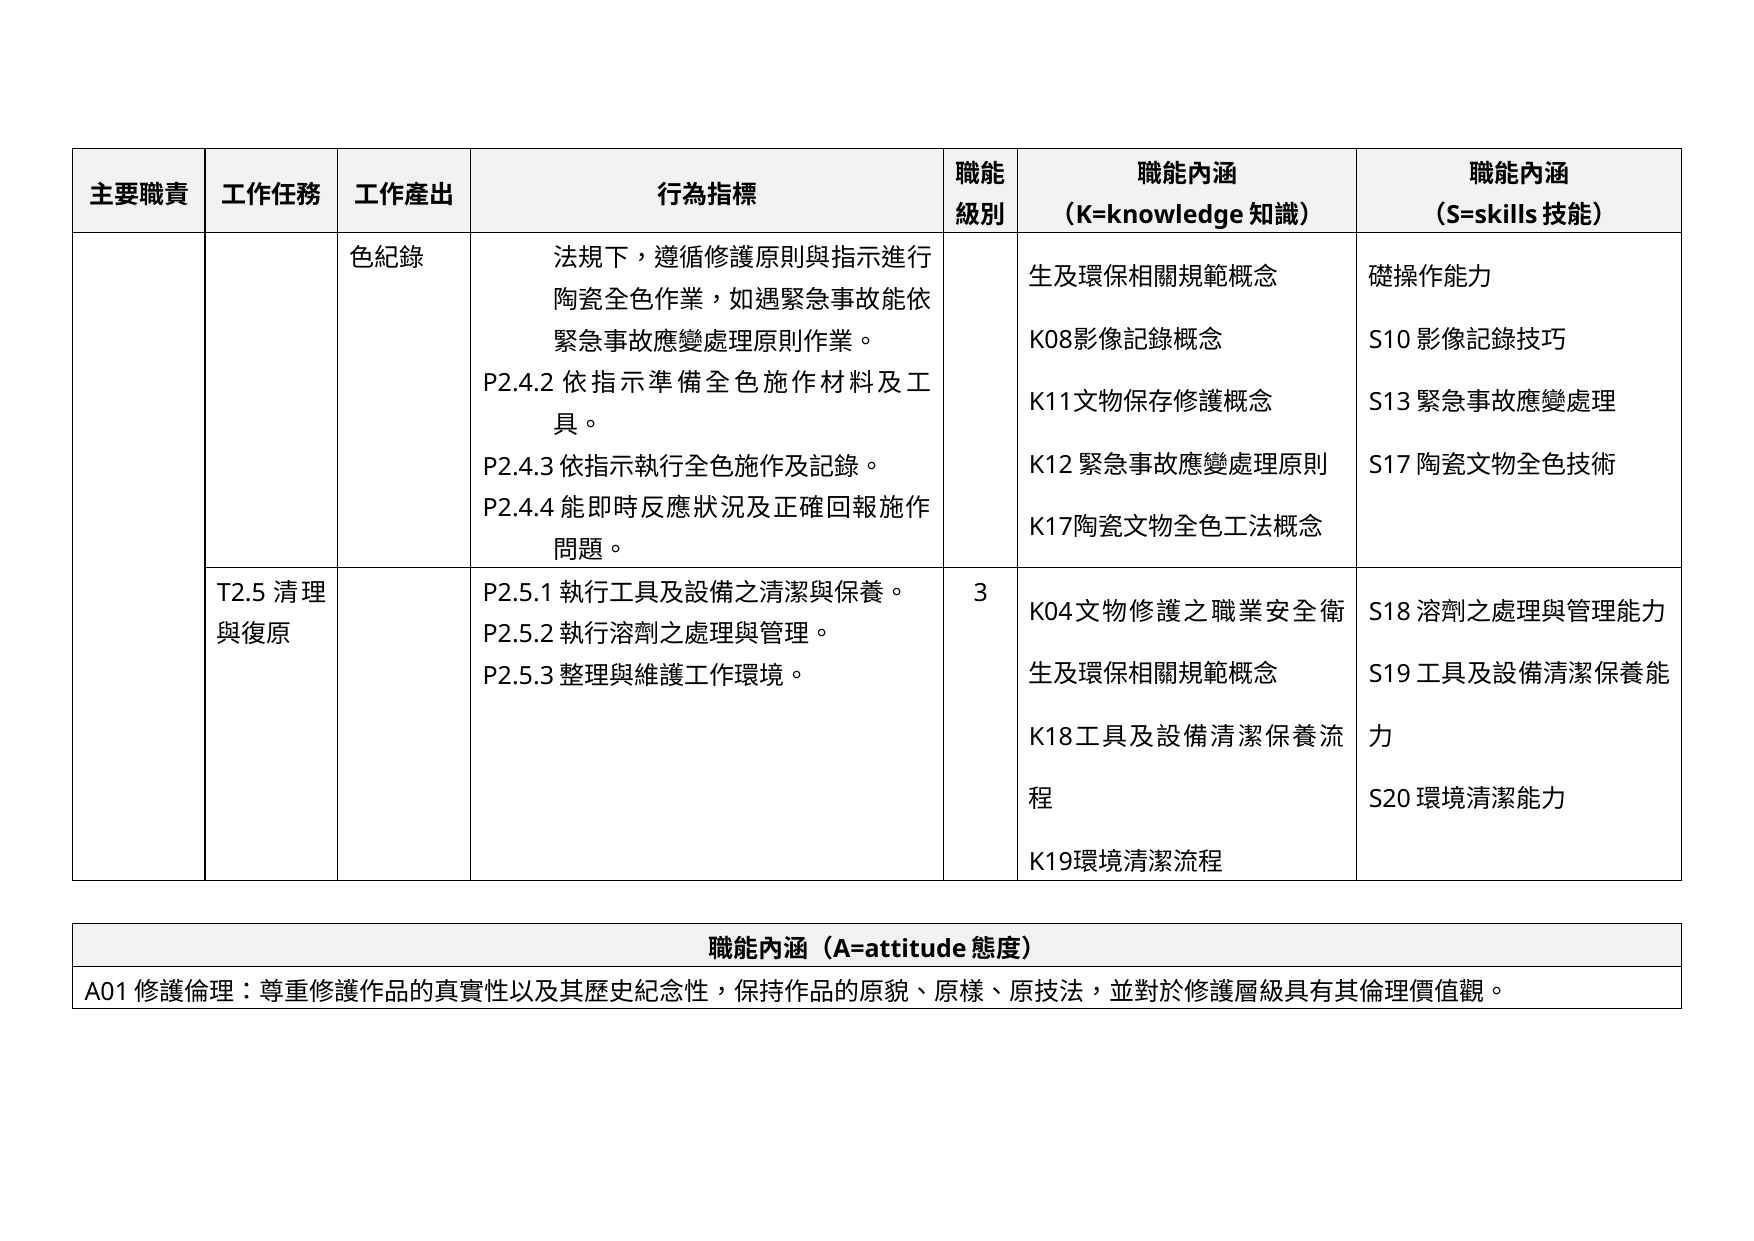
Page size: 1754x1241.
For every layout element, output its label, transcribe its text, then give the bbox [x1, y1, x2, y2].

table_cell 生及環保相關規範概念 K08影像記錄概念 K11文物保存修護概念 K12緊急事故應變處理原則 K17陶瓷文物全色工法概念 [1018, 233, 1356, 567]
table_header 工作任務 [206, 149, 337, 232]
table_header 職能級別 [944, 149, 1017, 232]
table_cell P2.5.1執行工具及設備之清潔與保養。 P2.5.2執行溶劑之處理與管理。 P2.5.3整理與維護工作環境。 [471, 568, 943, 880]
table_cell [206, 233, 337, 567]
table_cell [73, 233, 204, 880]
table_header 職能內涵 （S=skills技能） [1357, 149, 1681, 232]
table_cell S18溶劑之處理與管理能力 S19工具及設備清潔保養能力 S20環境清潔能力 [1357, 568, 1681, 880]
table_cell T2.5清理與復原 [206, 568, 337, 880]
table_cell 法規下，遵循修護原則與指示進行陶瓷全色作業，如遇緊急事故能依緊急事故應變處理原則作業。 P2.4.2依指示準備全色施作材料及工具。 P2.4.3依指示執行全色施作及記錄。 P2.4.4能即時反應狀況及正確回報施作問題。 [471, 233, 943, 567]
table_cell 礎操作能力 S10影像記錄技巧 S13緊急事故應變處理 S17陶瓷文物全色技術 [1357, 233, 1681, 567]
table_header 行為指標 [471, 149, 943, 232]
table_header 主要職責 [73, 149, 204, 232]
table_cell K04文物修護之職業安全衛生及環保相關規範概念 K18工具及設備清潔保養流程 K19環境清潔流程 [1018, 568, 1356, 880]
table_cell A01修護倫理：尊重修護作品的真實性以及其歷史紀念性，保持作品的原貌、原樣、原技法，並對於修護層級具有其倫理價值觀。 [73, 967, 1681, 1008]
table_cell 3 [944, 568, 1017, 880]
table_cell [944, 233, 1017, 567]
table_cell 色紀錄 [338, 233, 470, 567]
table_header 職能內涵（A=attitude態度） [73, 924, 1681, 966]
table_header 工作產出 [338, 149, 470, 232]
table_header 職能內涵 （K=knowledge知識） [1018, 149, 1356, 232]
table_cell [338, 568, 470, 880]
